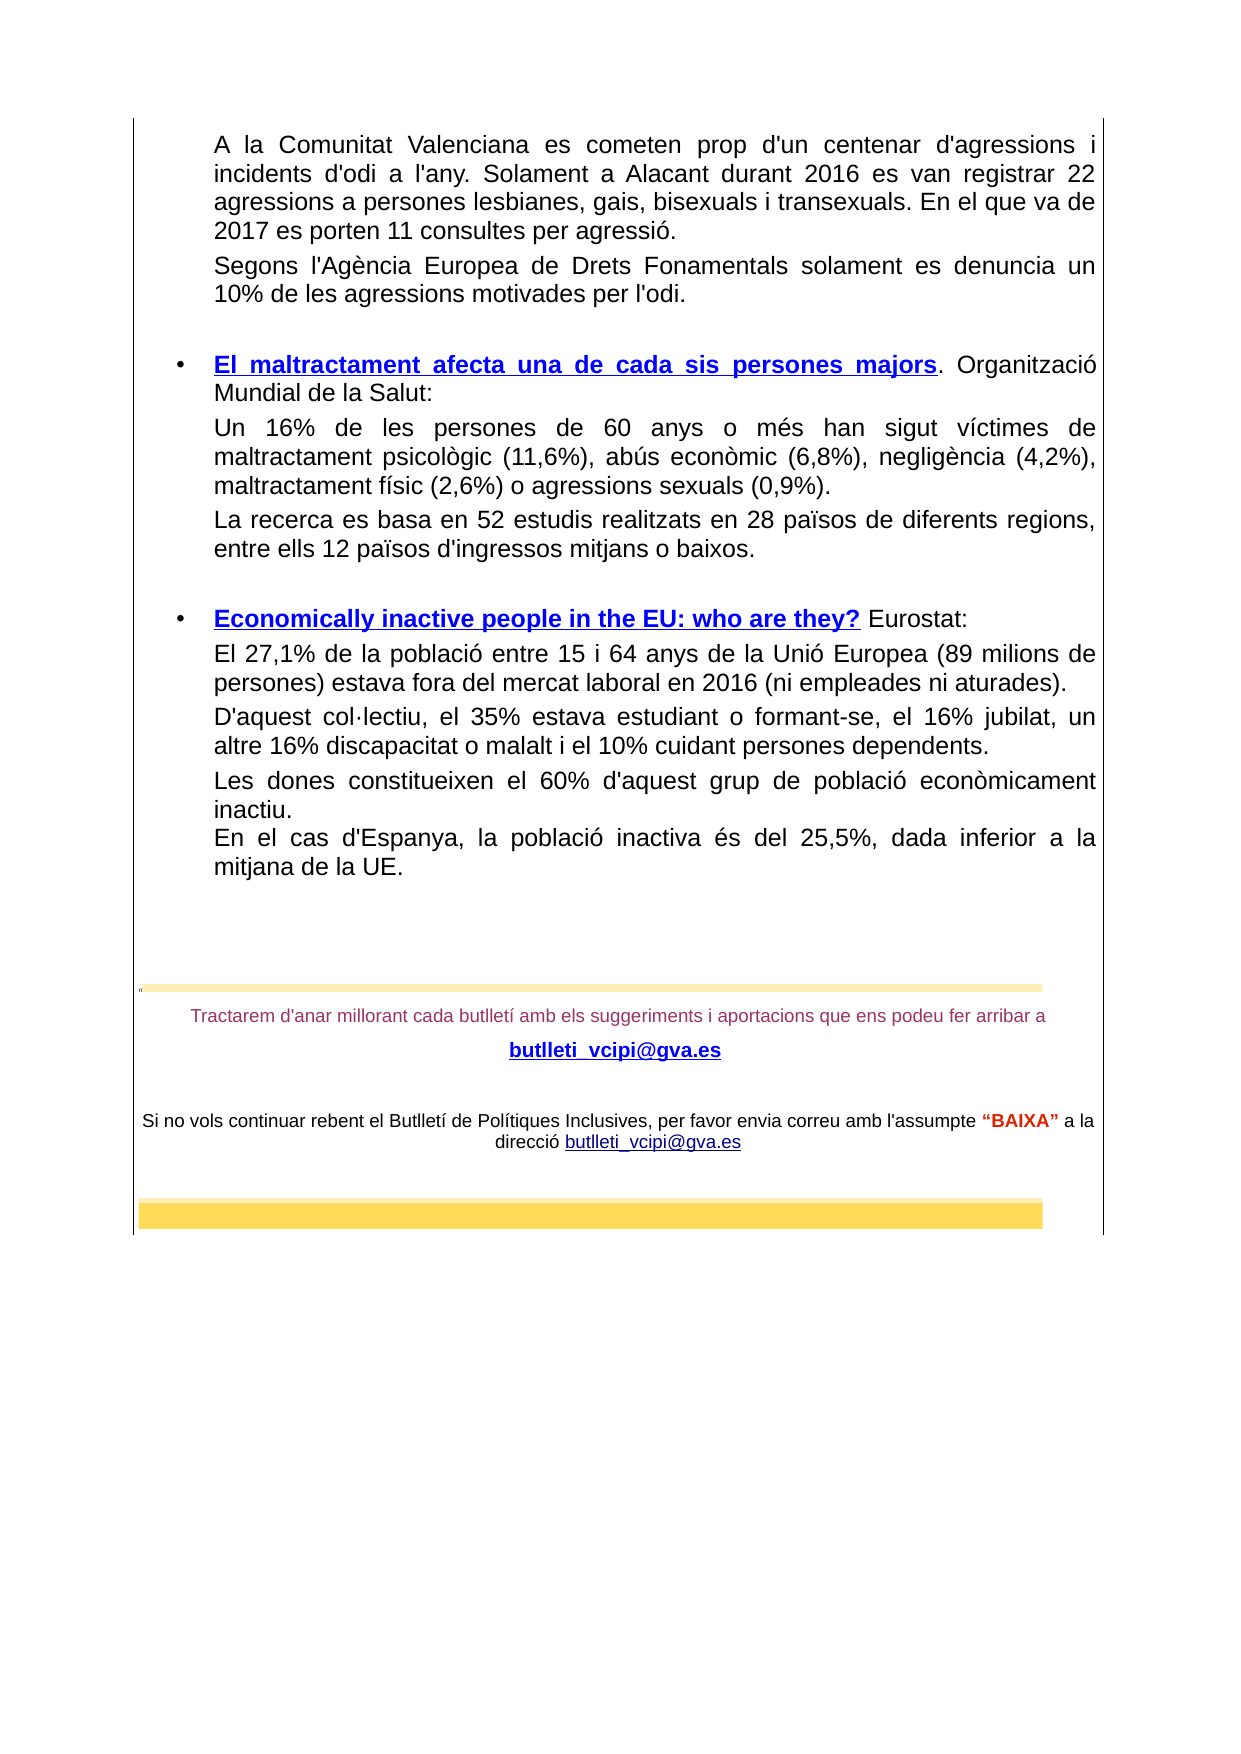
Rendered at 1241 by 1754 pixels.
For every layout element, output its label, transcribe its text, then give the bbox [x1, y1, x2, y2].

table_cell [134, 1193, 1103, 1234]
table_cell 1. INFORMACIÓ D'INTERÉS Laicitat i Altres Reptes Democràtics: Seminari organitzat per la Conselleria de Transparéncia, Responsabilitat Social, Participació i Cooperació dins del Fòrum "ètica pública i democràcia", Diàlegs d'Estiu. 11 i 12 de juliol. Seu Universitària Ciutat d'Alacant. Agenda d'Expertes: Eina de visibilització de les dones als mitjans de comunicació posada en marxa per la Unió de Periodistes Valencians. Un cercador, digital i obert, posa a disposició dels i les professionals de la comunicació una base de dades on hi ha el contacte d’expertes en un ampli ventall de disciplines acadèmiques i camps professionals. Convocatoria 2017 del Fondo de Apoyo a la Dependencia para proyectos de infraestructuras y/o servicios para prestar apoyo a iniciativas empresariales relacionadas con la dependencia y la autonomía personal. Ministerio de Sanidad, Servicios Sociales e Igualdad. Data límit de presentació de sol·licituds: 31 de juliol. 2. INFORMES I ESTUDIS I Informe de seguimiento del Plan Integral de lucha contra la trata de mujeres y niñas con fines de explotación sexual. Ministerio de Sanidad, Servicios Sociales e Igualdad. Sistemas Europeos de Protección Social. Fariñas, Cristina. Revista Auronomía Personal, IMSERSO. Ciudadanas en la encrucijada: ciudadanía íntima/sexual e interseccionalidad en el caso de las mujeres con diversidad funcional. Pérez de la Merced, Elena. Revista de Investigaciones Feministas, Vol 8, nº 1 (2017), Universidad Complutense. Claves hacia el empoderamiento de las mujeres gitanas: un análisis desde el punto de vista de la interseccionalidad, Zugaza Goienetxea, Uxue. Revista de Investigaciones Feministas, Vol 8, nº 1 (2017), Universidad Complutense. La intervenció amb persones sense llar des del treball social. Acompanyar més enllà de subsistir. VV.AA. Revista de Treball Social, Col·legi Oficial de Treball Social de Catalunya. 3. NORMATIVA EN MATÈRIA SOCIAL Generalitat Valenciana: Resolució de 3 de juliol de 2017, de la Direcció General de Funció Pública, per la qual es convoquen accions formatives per al segon semestre de 2017. (DOGV núm. 8080, de 10/7/2017) Resolució de 3 de juliol de 2017, de la Vicepresidència i Conselleria d'Igualtat i Polítiques Inclusives, per la qual es concedeixen subvencions per al finançament d' actuacions en matèria d'acció comunitària. (DOGV núm. 8079, de 7/7/2017) Resolució de 26 de juny de 2017, del director general de Diversitat Funcional, per la qual es publiquen les subvencions concedides per al manteniment de centres d’atenció a persones amb diversitat funcional en l’exercici 2017. (DOGV núm. 8076, de 4/7/2017) Administración General del Estado: Extracto de la Resolución de 27 de junio de 2017, de la Dirección del Instituto de la Mujer y para la Igualdad de Oportunidades, por la que se convoca el Premio "LILÍ ALVAREZ", para el año 2017, destinado a los trabajos periodísticos que mejor hayan contribuido a la igualdad entre mujeres y hombres en el ámbito deportivo y a visibilizar el deporte femenino en España. (BOE núm. 159, de 5/7/2017) Extracto de la Resolución de 12 de junio de 2017 de la Dirección General del Instituto de la Juventud por la que se convoca las Ayudas Injuve para la Creación Joven 2017/2018. (BOE núm. 161, de 7/7/2017) Unió Europea: Dictamen del Comité Europeo de las Regiones — «Reforma del Sistema Europeo Común de Asilo — Paquete II y un Marco de Reasentamiento de la Unión» (DOCE C 207, de 30/6/2017) 4. ESTADÍSTIQUES D'INTERÉS SOCIAL Participación en educación y formación en España y la UE. INE: A Espanya en 2016, un 10,2% de dones i un 8,6% d'homes amb edats entre 25 i 64 anys van participar en alguna activitat d'educació o formació permanent. Els percentatges a la Unió Europea van ser de l'11,7% entre les dones i del 9,8% entre els homes. Indicadores de participación cultural en mujeres y hombres. INE: Les activitats culturals més freqüents practicades per homes i dones a Espanya en 2015 van ser la lectura de llibres, assistir al cinema i visitar monuments. La major diferència de gènere es produeix en la lectura de llibres no relacionats amb la professió o estudis, amb un 49,4% d'homes i un 62,3% de dones, seguit de la lectura de llibres en format paper (un 54,4% d'homes i un 63,3% de dones). Brecha de género en la esperanza de vida en España y la UE. INE: En el període 1994-2016, l'horitzó d'anys de vida als 65 anys dels homes i de les dones ha augmentat en 3,2 anys i en 3,0 anys respectivament. La bretxa de gènere a favor de la dona en l'esperança de vida al naixement en 2015 era de 5,4 anys a la UE i de 5,7 anys a Espanya. Per al mateix any, la bretxa de gènere als 65 anys era de 3,3 anys a la UE i de 4,0 anys a Espanya. Distribución territorial de fondos de programas sociales. Ministerio de Sanidad, Servicios Sociales e Igualdad: La Comunitat Valenciana rebrà 20.757.061 euros, el 7,7% del total estatal de recursos per a programes del Pla Concertat, Pla de Suport a la Família i la Infància, Pla de Desenvolupament Gitano i tram autonòmic del 0,7% Turismo de personas con movilidad reducida. Red Española de Turismo Accesible: En la Unió Europea, el 70% de les persones amb algun tipus de discapacitat té possibilitats econòmiques per a viatjar i, tenint en compte que ho fan amb familiars i amics, el potencial del turisme accessible ascendeix a 58,11 milions de viatgers. Sis de cada deu viatgers reconeix que deixarà de viatjar a certes destinacions que li resultaven d'interès a causa de la falta de serveis i instal·lacions accessibles. Delitos de odio por motivos de orientación sexual e identidad de género. Col·lectiu Diversitat: A la Comunitat Valenciana es cometen prop d'un centenar d'agressions i incidents d'odi a l'any. Solament a Alacant durant 2016 es van registrar 22 agressions a persones lesbianes, gais, bisexuals i transexuals. En el que va de 2017 es porten 11 consultes per agressió. Segons l'Agència Europea de Drets Fonamentals solament es denuncia un 10% de les agressions motivades per l'odi. El maltractament afecta una de cada sis persones majors. Organització Mundial de la Salut: Un 16% de les persones de 60 anys o més han sigut víctimes de maltractament psicològic (11,6%), abús econòmic (6,8%), negligència (4,2%), maltractament físic (2,6%) o agressions sexuals (0,9%). La recerca es basa en 52 estudis realitzats en 28 països de diferents regions, entre ells 12 països d'ingressos mitjans o baixos. Economically inactive people in the EU: who are they? Eurostat: El 27,1% de la població entre 15 i 64 anys de la Unió Europea (89 milions de persones) estava fora del mercat laboral en 2016 (ni empleades ni aturades). D'aquest col·lectiu, el 35% estava estudiant o formant-se, el 16% jubilat, un altre 16% discapacitat o malalt i el 10% cuidant persones dependents. Les dones constitueixen el 60% d'aquest grup de població econòmicament inactiu. En el cas d'Espanya, la població inactiva és del 25,5%, dada inferior a la mitjana de la UE. [134, 118, 1103, 968]
picture [138, 1198, 1043, 1229]
table_cell n [134, 968, 1103, 999]
picture [142, 973, 1043, 992]
table_cell Tractarem d'anar millorant cada butlletí amb els suggeriments i aportacions que ens podeu fer arribar a butlleti_vcipi@gva.es Si no vols continuar rebent el Butlletí de Polítiques Inclusives, per favor envia correu amb l'assumpte “BAIXA” a la direcció butlleti_vcipi@gva.es [134, 999, 1103, 1192]
